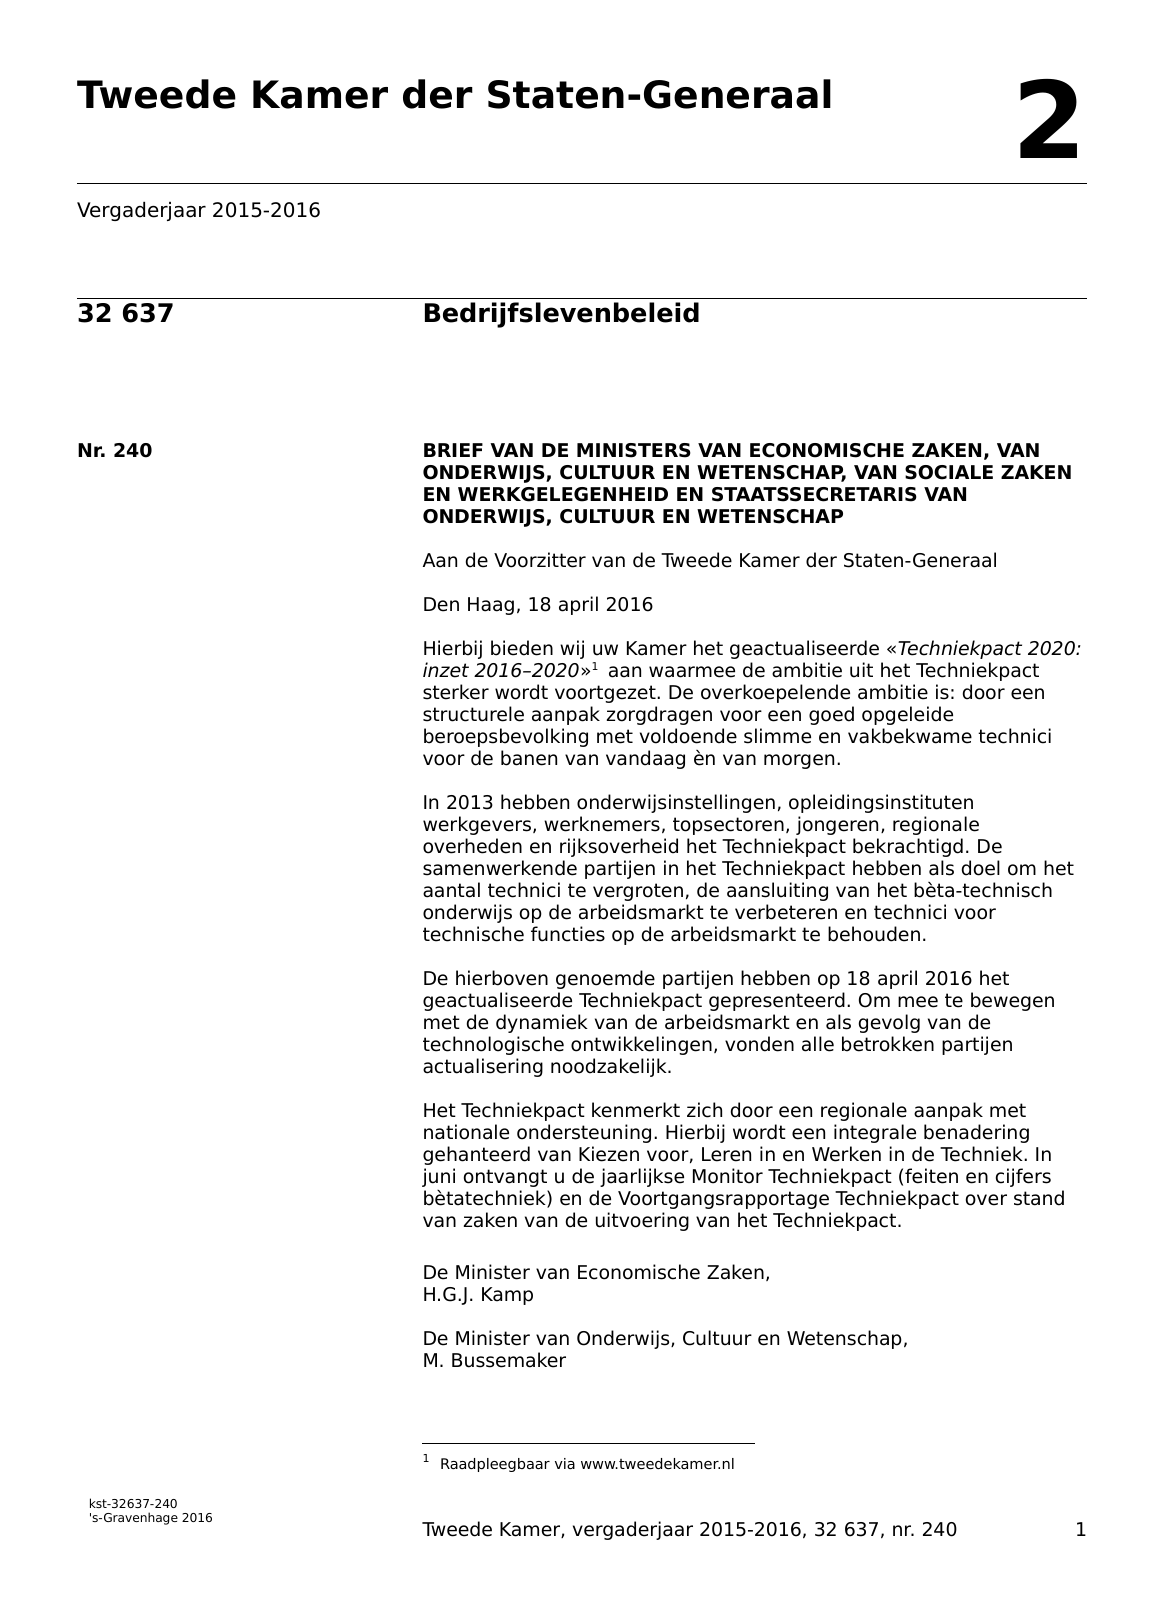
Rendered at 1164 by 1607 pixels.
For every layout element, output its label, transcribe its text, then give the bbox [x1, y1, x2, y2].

subtitle Nr. 240 BRIEF VAN DE MINISTERS VAN ECONOMISCHE ZAKEN, VAN ONDERWIJS, CULTUUR EN WETENSCHAP, VAN SOCIALE ZAKEN EN WERKGELEGENHEID EN STAATSSECRETARIS VAN ONDERWIJS, CULTUUR EN WETENSCHAP [77, 440, 1087, 528]
text Raadpleegbaar via www.tweedekamer.nl [422, 1452, 1087, 1474]
text De Minister van Onderwijs, Cultuur en Wetenschap, M. Bussemaker [422, 1328, 1087, 1372]
table_header 2 [886, 59, 1087, 183]
text Het Techniekpact kenmerkt zich door een regionale aanpak met nationale ondersteuning. Hierbij wordt een integrale benadering gehanteerd van Kiezen voor, Leren in en Werken in de Techniek. In juni ontvangt u de jaarlijkse Monitor Techniekpact (feiten en cijfers bètatechniek) en de Voortgangsrapportage Techniekpact over stand van zaken van de uitvoering van het Techniekpact. [422, 1100, 1087, 1232]
text 's-Gravenhage 2016 [88, 1511, 323, 1525]
text Aan de Voorzitter van de Tweede Kamer der Staten-Generaal [422, 550, 1087, 572]
table_header Tweede Kamer der Staten-Generaal [77, 59, 886, 183]
text Den Haag, 18 april 2016 [422, 594, 1087, 616]
text kst-32637-240 [88, 1497, 323, 1511]
table_cell Vergaderjaar 2015-2016 [77, 184, 1087, 298]
subtitle 32 637 Bedrijfslevenbeleid [77, 299, 1087, 329]
text De hierboven genoemde partijen hebben op 18 april 2016 het geactualiseerde Techniekpact gepresenteerd. Om mee te bewegen met de dynamiek van de arbeidsmarkt en als gevolg van de technologische ontwikkelingen, vonden alle betrokken partijen actualisering noodzakelijk. [422, 968, 1087, 1078]
text De Minister van Economische Zaken, H.G.J. Kamp [422, 1262, 1087, 1306]
text In 2013 hebben onderwijsinstellingen, opleidingsinstituten werkgevers, werknemers, topsectoren, jongeren, regionale overheden en rijksoverheid het Techniekpact bekrachtigd. De samenwerkende partijen in het Techniekpact hebben als doel om het aantal technici te vergroten, de aansluiting van het bèta-technisch onderwijs op de arbeidsmarkt te verbeteren en technici voor technische functies op de arbeidsmarkt te behouden. [422, 792, 1087, 946]
text Hierbij bieden wij uw Kamer het geactualiseerde «Techniekpact 2020: inzet 2016–2020» aan waarmee de ambitie uit het Techniekpact sterker wordt voortgezet. De overkoepelende ambitie is: door een structurele aanpak zorgdragen voor een goed opgeleide beroepsbevolking met voldoende slimme en vakbekwame technici voor de banen van vandaag èn van morgen. [422, 638, 1087, 770]
